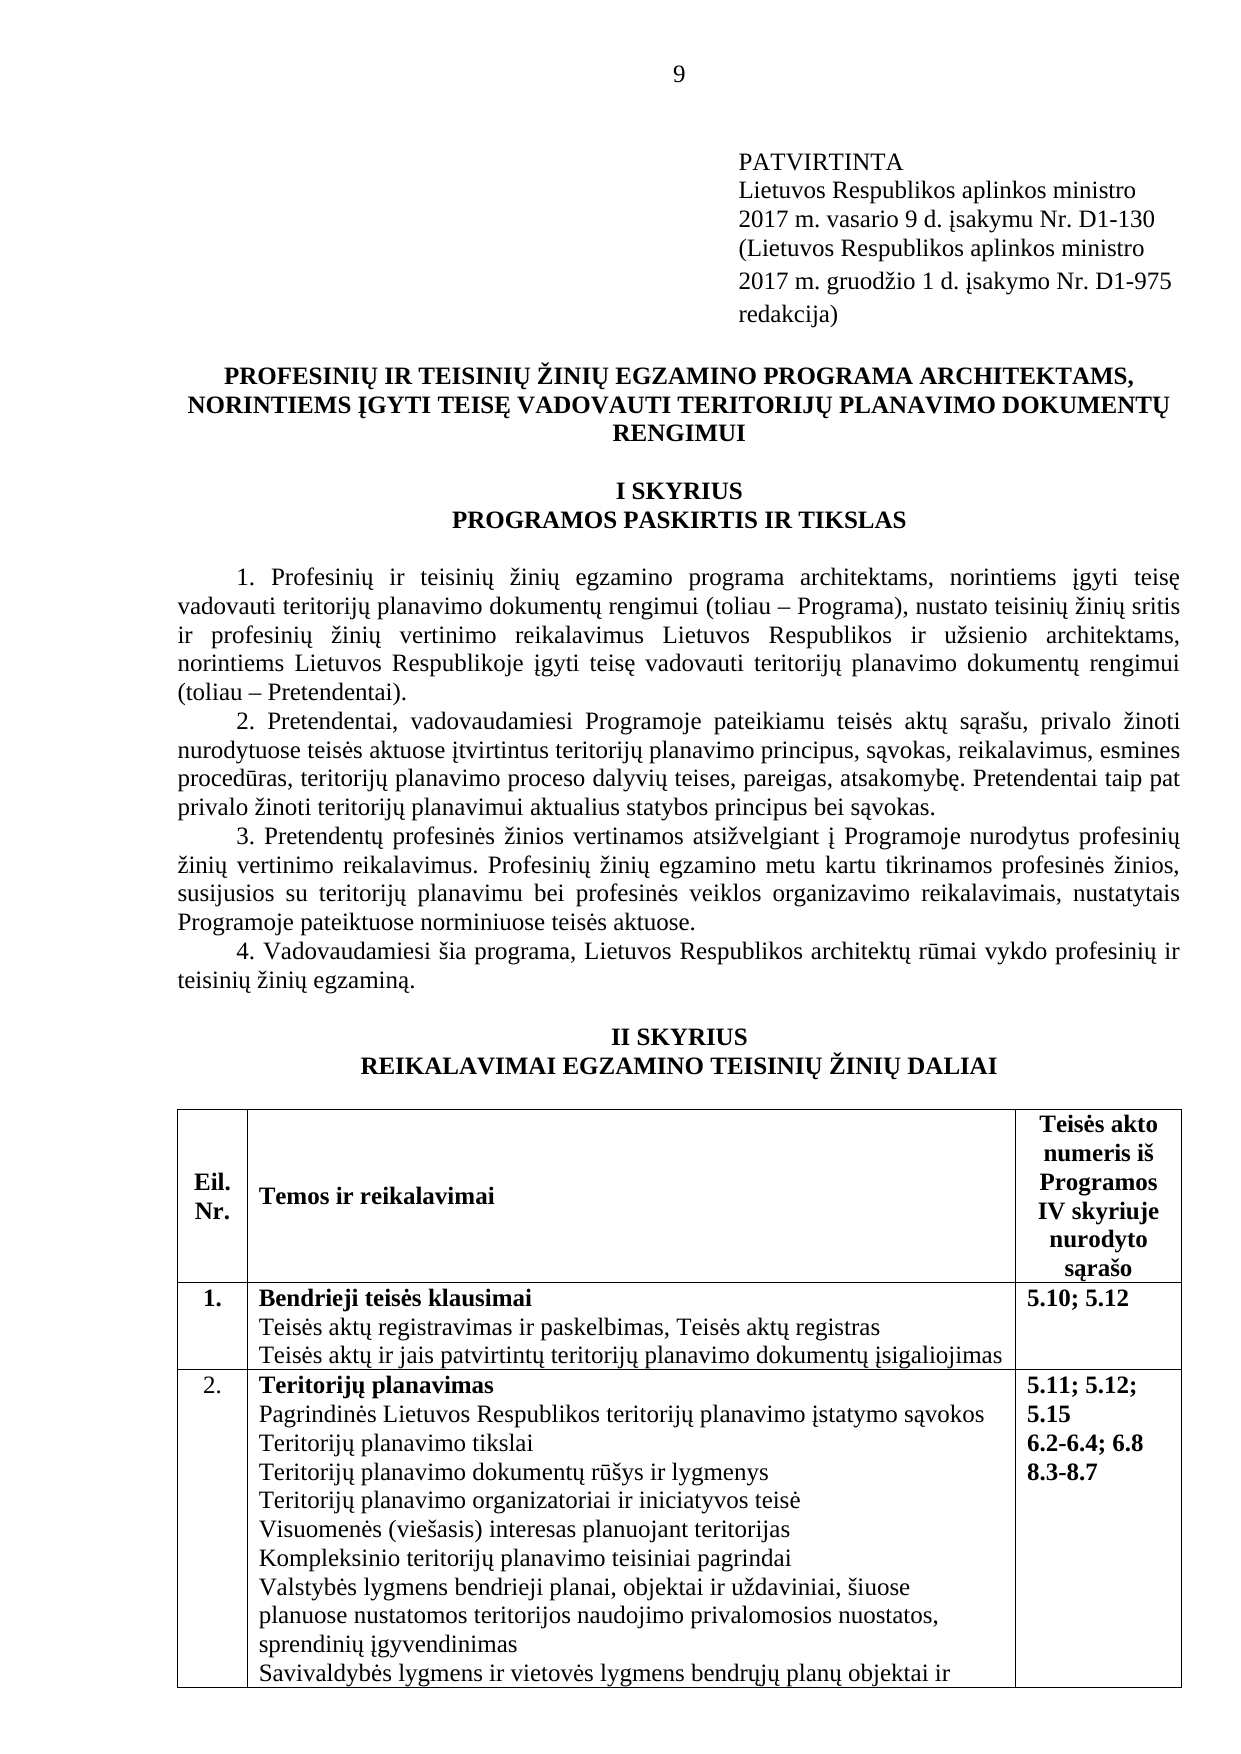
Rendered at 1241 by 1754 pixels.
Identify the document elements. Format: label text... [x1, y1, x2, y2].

text 1. Profesinių ir teisinių žinių egzamino programa architektams, norintiems įgyti teisę vadovauti teritorijų planavimo dokumentų rengimui (toliau – Programa), nustato teisinių žinių sritis ir profesinių žinių vertinimo reikalavimus Lietuvos Respublikos ir užsienio architektams, norintiems Lietuvos Respublikoje įgyti teisę vadovauti teritorijų planavimo dokumentų rengimui (toliau – Pretendentai). [177, 562, 1181, 706]
text 2. Pretendentai, vadovaudamiesi Programoje pateikiamu teisės aktų sąrašu, privalo žinoti nurodytuose teisės aktuose įtvirtintus teritorijų planavimo principus, sąvokas, reikalavimus, esmines procedūras, teritorijų planavimo proceso dalyvių teises, pareigas, atsakomybę. Pretendentai taip pat privalo žinoti teritorijų planavimui aktualius statybos principus bei sąvokas. [177, 706, 1181, 821]
text 2017 m. gruodžio 1 d. įsakymo Nr. D1-975 [738, 266, 1181, 295]
text REIKALAVIMAI EGZAMINO TEISINIŲ ŽINIŲ DALIAI [177, 1051, 1181, 1080]
table_cell Bendrieji teisės klausimai Teisės aktų registravimas ir paskelbimas, Teisės aktų registras Teisės aktų ir jais patvirtintų teritorijų planavimo dokumentų įsigaliojimas [248, 1283, 1015, 1369]
table_cell 1. [178, 1283, 247, 1369]
text II SKYRIUS [177, 1022, 1181, 1051]
text Lietuvos Respublikos aplinkos ministro [738, 176, 1181, 204]
table_header Teisės akto numeris iš Programos IV skyriuje nurodyto sąrašo [1016, 1110, 1181, 1282]
text I SKYRIUS [177, 476, 1181, 505]
table_cell Teritorijų planavimas Pagrindinės Lietuvos Respublikos teritorijų planavimo įstatymo sąvokos Teritorijų planavimo tikslai Teritorijų planavimo dokumentų rūšys ir lygmenys Teritorijų planavimo organizatoriai ir iniciatyvos teisė Visuomenės (viešasis) interesas planuojant teritorijas Kompleksinio teritorijų planavimo teisiniai pagrindai Valstybės lygmens bendrieji planai, objektai ir uždaviniai, šiuose planuose nustatomos teritorijos naudojimo privalomosios nuostatos, sprendinių įgyvendinimas Savivaldybės lygmens ir vietovės lygmens bendrųjų planų objektai ir [248, 1370, 1015, 1687]
text PROGRAMOS PASKIRTIS IR TIKSLAS [177, 505, 1181, 533]
text PROFESINIŲ IR TEISINIŲ ŽINIŲ EGZAMINO PROGRAMA ARCHITEKTAMS, norintiems įgyti teisę vadovauti teritorijų planavimo dokumentų rengimui [177, 361, 1181, 447]
text PATVIRTINTA [738, 147, 1181, 176]
text 2017 m. vasario 9 d. įsakymu Nr. D1-130 [738, 204, 1181, 233]
table_header Eil. Nr. [178, 1110, 247, 1282]
table_cell 5.11; 5.12; 5.15 6.2-6.4; 6.8 8.3-8.7 [1016, 1370, 1181, 1687]
text 3. Pretendentų profesinės žinios vertinamos atsižvelgiant į Programoje nurodytus profesinių žinių vertinimo reikalavimus. Profesinių žinių egzamino metu kartu tikrinamos profesinės žinios, susijusios su teritorijų planavimu bei profesinės veiklos organizavimo reikalavimais, nustatytais Programoje pateiktuose norminiuose teisės aktuose. [177, 821, 1181, 936]
table_header Temos ir reikalavimai [248, 1110, 1015, 1282]
text redakcija) [738, 299, 1181, 328]
text (Lietuvos Respublikos aplinkos ministro [738, 233, 1181, 262]
table_cell 2. [178, 1370, 247, 1687]
table_cell 5.10; 5.12 [1016, 1283, 1181, 1369]
text 4. Vadovaudamiesi šia programa, Lietuvos Respublikos architektų rūmai vykdo profesinių ir teisinių žinių egzaminą. [177, 936, 1181, 993]
